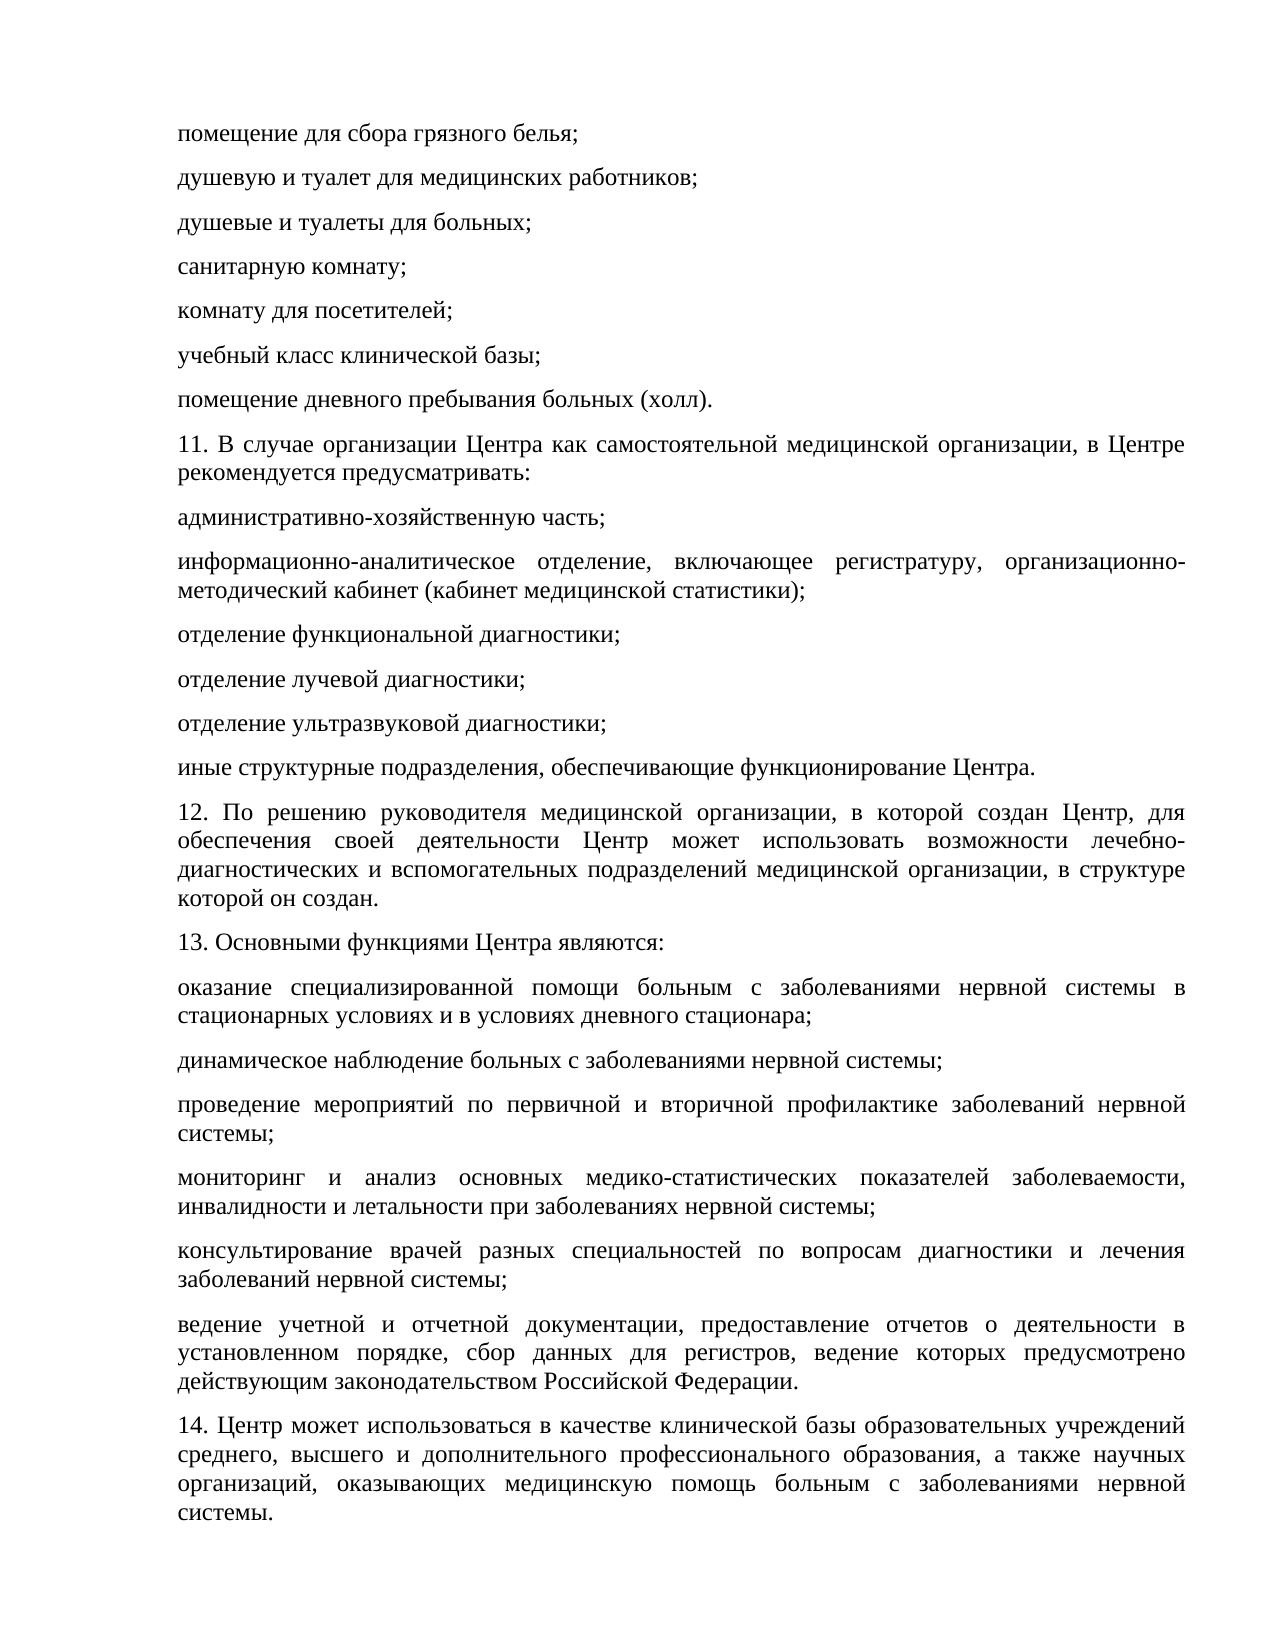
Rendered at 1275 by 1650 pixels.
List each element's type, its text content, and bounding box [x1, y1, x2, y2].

text 14. Центр может использоваться в качестве клинической базы образовательных учреждений среднего, высшего и дополнительного профессионального образования, а также научных организаций, оказывающих медицинскую помощь больным с заболеваниями нервной системы. [177, 1411, 1186, 1526]
text проведение мероприятий по первичной и вторичной профилактике заболеваний нервной системы; [177, 1089, 1186, 1147]
text 11. В случае организации Центра как самостоятельной медицинской организации, в Центре рекомендуется предусматривать: [177, 429, 1186, 486]
text административно-хозяйственную часть; [177, 502, 1186, 531]
text санитарную комнату; [177, 251, 1186, 280]
text консультирование врачей разных специальностей по вопросам диагностики и лечения заболеваний нервной системы; [177, 1236, 1186, 1293]
text комнату для посетителей; [177, 296, 1186, 324]
text ведение учетной и отчетной документации, предоставление отчетов о деятельности в установленном порядке, сбор данных для регистров, ведение которых предусмотрено действующим законодательством Российской Федерации. [177, 1309, 1186, 1395]
text отделение функциональной диагностики; [177, 619, 1186, 648]
text душевые и туалеты для больных; [177, 207, 1186, 236]
text отделение лучевой диагностики; [177, 664, 1186, 692]
text учебный класс клинической базы; [177, 340, 1186, 369]
text 12. По решению руководителя медицинской организации, в которой создан Центр, для обеспечения своей деятельности Центр может использовать возможности лечебно-диагностических и вспомогательных подразделений медицинской организации, в структуре которой он создан. [177, 797, 1186, 912]
text душевую и туалет для медицинских работников; [177, 162, 1186, 191]
text динамическое наблюдение больных с заболеваниями нервной системы; [177, 1045, 1186, 1074]
text иные структурные подразделения, обеспечивающие функционирование Центра. [177, 752, 1186, 781]
text помещение для сбора грязного белья; [177, 118, 1186, 147]
text помещение дневного пребывания больных (холл). [177, 384, 1186, 413]
text информационно-аналитическое отделение, включающее регистратуру, организационно-методический кабинет (кабинет медицинской статистики); [177, 546, 1186, 604]
text 13. Основными функциями Центра являются: [177, 927, 1186, 956]
text мониторинг и анализ основных медико-статистических показателей заболеваемости, инвалидности и летальности при заболеваниях нервной системы; [177, 1162, 1186, 1220]
text отделение ультразвуковой диагностики; [177, 708, 1186, 737]
text оказание специализированной помощи больным с заболеваниями нервной системы в стационарных условиях и в условиях дневного стационара; [177, 972, 1186, 1029]
